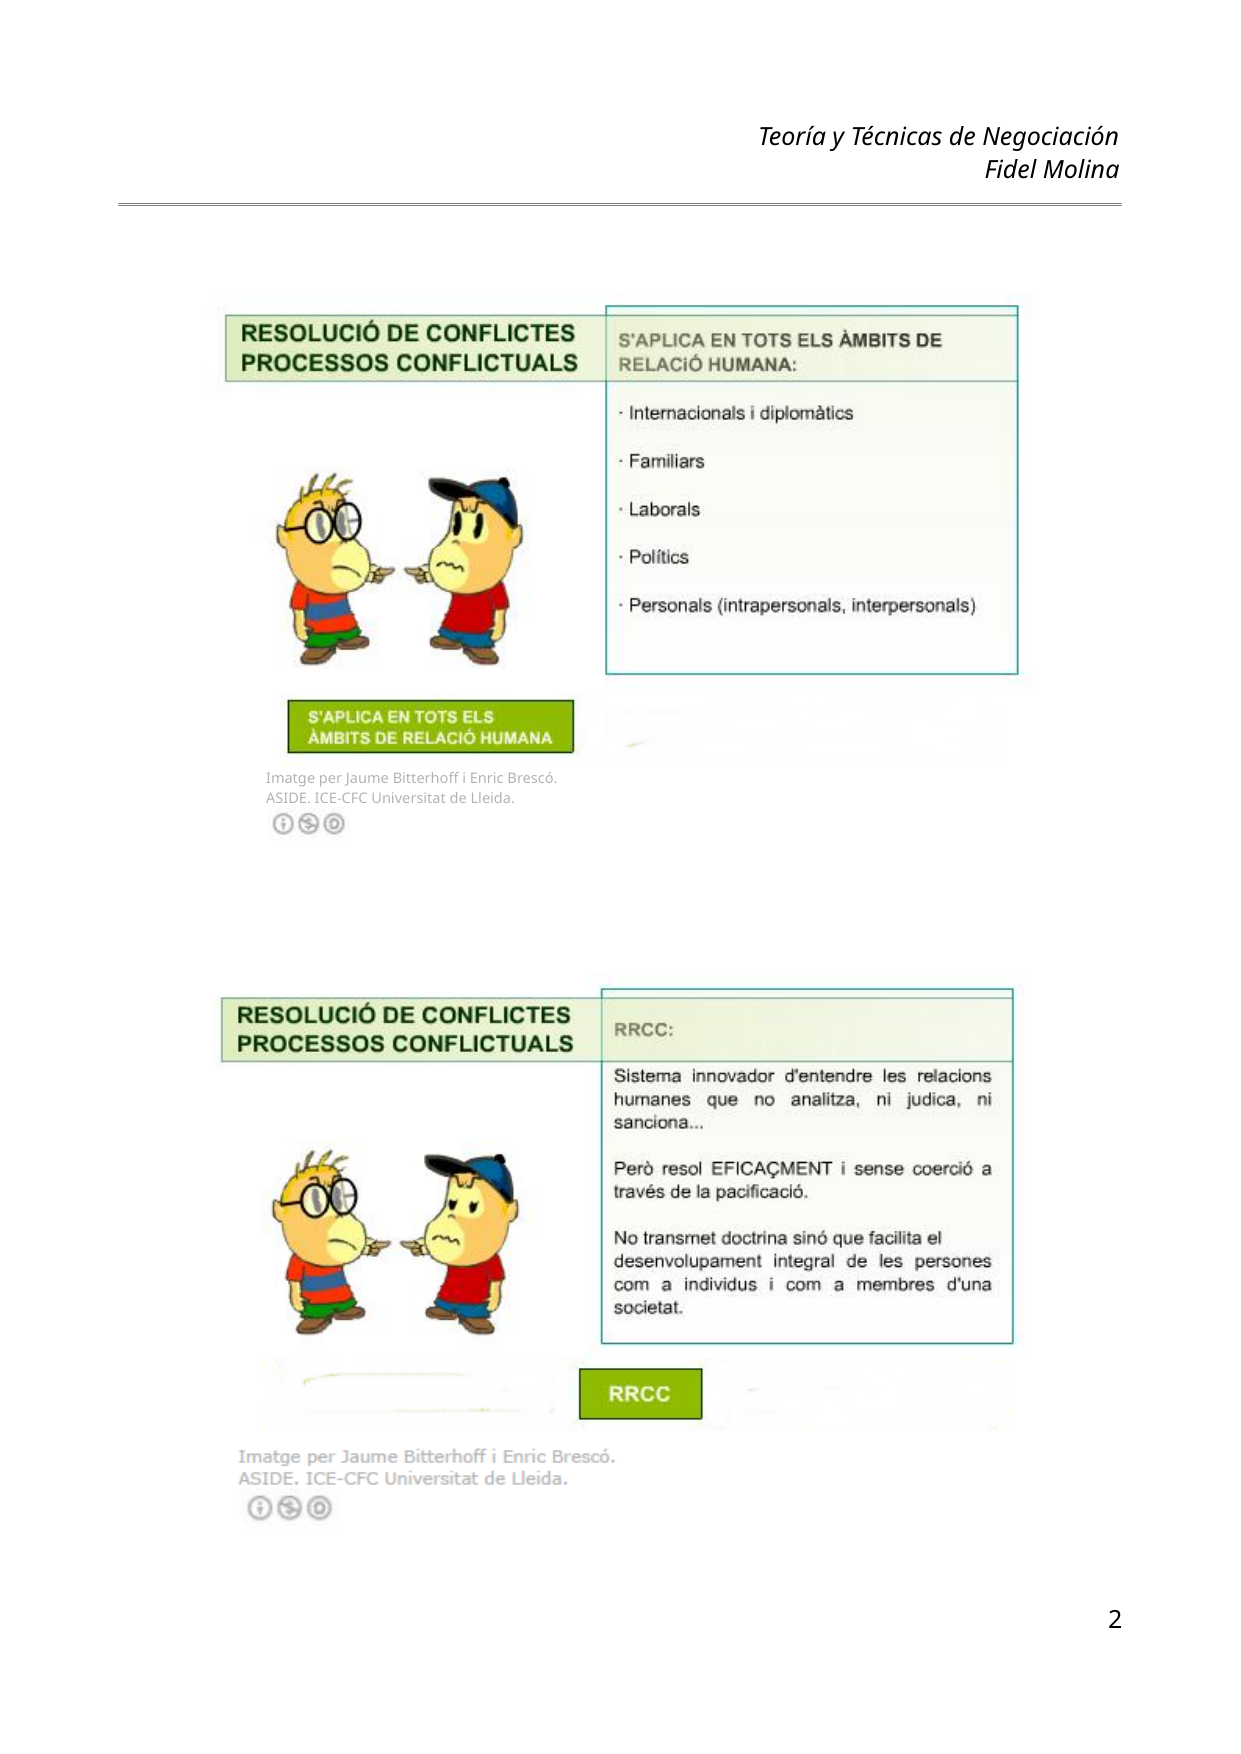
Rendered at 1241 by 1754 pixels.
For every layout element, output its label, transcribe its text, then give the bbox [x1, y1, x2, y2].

picture [205, 293, 1035, 766]
text ASIDE. ICE-CFC Universitat de Lleida. [266, 788, 1122, 808]
text Imatge per Jaume Bitterhoff i Enric Brescó. [0, 293, 1122, 788]
picture [212, 972, 1028, 1532]
text Imatge per Jaume Bitterhoff i Enric Brescó. [0, 972, 1122, 1552]
text Imatge per Jaume Bitterhoff i Enric Brescó. [0, 952, 1122, 972]
picture [267, 807, 351, 841]
text Imatge per Jaume Bitterhoff i Enric Brescó. [0, 933, 1122, 952]
text Imatge per Jaume Bitterhoff i Enric Brescó. [0, 1552, 1122, 1572]
